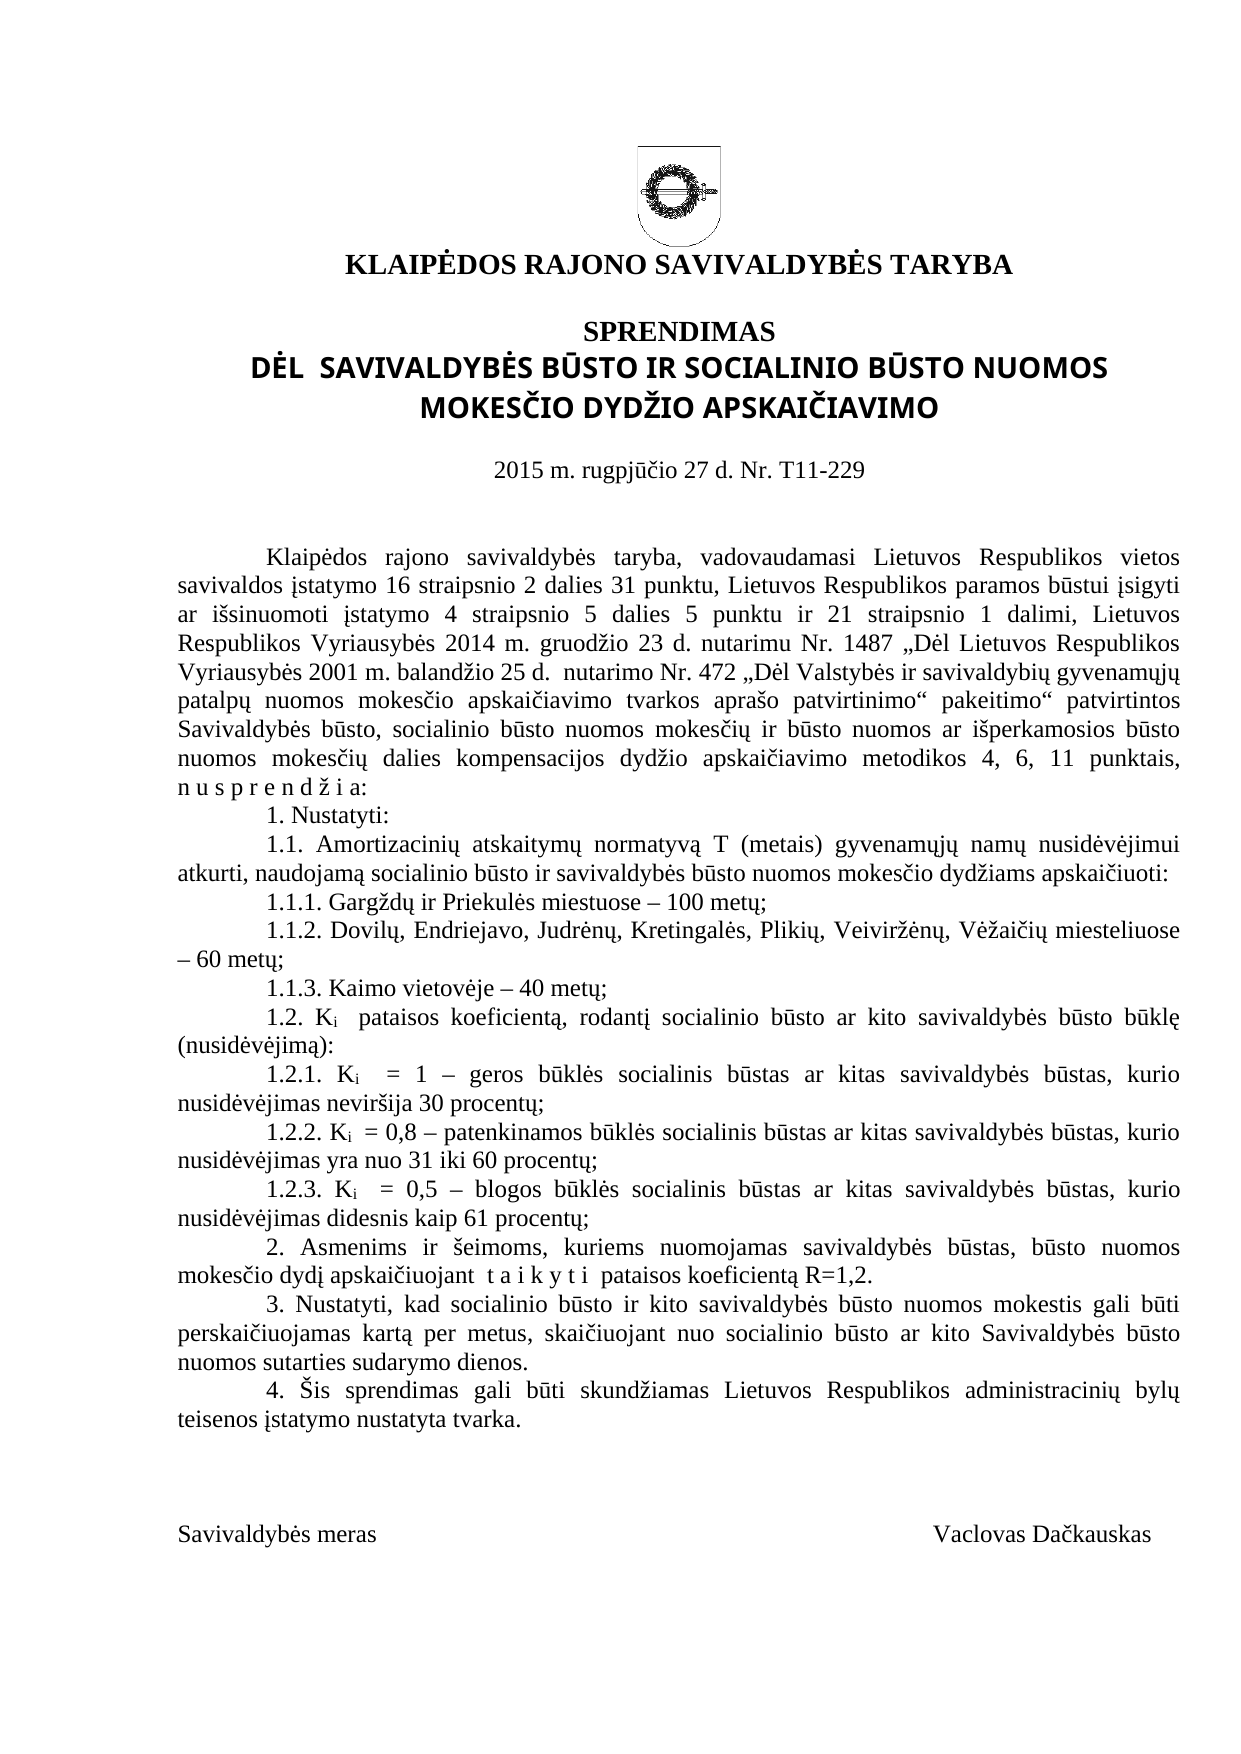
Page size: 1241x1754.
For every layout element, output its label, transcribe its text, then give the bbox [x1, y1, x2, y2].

text 1.1.2. Dovilų, Endriejavo, Judrėnų, Kretingalės, Plikių, Veiviržėnų, Vėžaičių miesteliuose – 60 metų; [177, 916, 1181, 973]
text 1.2.2. Ki = 0,8 – patenkinamos būklės socialinis būstas ar kitas savivaldybės būstas, kurio nusidėvėjimas yra nuo 31 iki 60 procentų; [177, 1117, 1181, 1174]
text Klaipėdos rajono savivaldybės taryba, vadovaudamasi Lietuvos Respublikos vietos savivaldos įstatymo 16 straipsnio 2 dalies 31 punktu, Lietuvos Respublikos paramos būstui įsigyti ar išsinuomoti įstatymo 4 straipsnio 5 dalies 5 punktu ir 21 straipsnio 1 dalimi, Lietuvos Respublikos Vyriausybės 2014 m. gruodžio 23 d. nutarimu Nr. 1487 „Dėl Lietuvos Respublikos Vyriausybės 2001 m. balandžio 25 d. nutarimo Nr. 472 „Dėl Valstybės ir savivaldybių gyvenamųjų patalpų nuomos mokesčio apskaičiavimo tvarkos aprašo patvirtinimo“ pakeitimo“ patvirtintos Savivaldybės būsto, socialinio būsto nuomos mokesčių ir būsto nuomos ar išperkamosios būsto nuomos mokesčių dalies kompensacijos dydžio apskaičiavimo metodikos 4, 6, 11 punktais, nusprendžia: [177, 542, 1181, 801]
text 2. Asmenims ir šeimoms, kuriems nuomojamas savivaldybės būstas, būsto nuomos mokesčio dydį apskaičiuojant t a i k y t i pataisos koeficientą R=1,2. [177, 1232, 1181, 1289]
text 3. Nustatyti, kad socialinio būsto ir kito savivaldybės būsto nuomos mokestis gali būti perskaičiuojamas kartą per metus, skaičiuojant nuo socialinio būsto ar kito Savivaldybės būsto nuomos sutarties sudarymo dienos. [177, 1289, 1181, 1376]
text Savivaldybės meras Vaclovas Dačkauskas [177, 1519, 1181, 1548]
text 1.1.1. Gargždų ir Priekulės miestuose – 100 metų; [177, 887, 1181, 916]
text 1.2.3. Ki = 0,5 – blogos būklės socialinis būstas ar kitas savivaldybės būstas, kurio nusidėvėjimas didesnis kaip 61 procentų; [177, 1174, 1181, 1232]
text 1.1. Amortizacinių atskaitymų normatyvą T (metais) gyvenamųjų namų nusidėvėjimui atkurti, naudojamą socialinio būsto ir savivaldybės būsto nuomos mokesčio dydžiams apskaičiuoti: [177, 829, 1181, 887]
text 1.1.3. Kaimo vietovėje – 40 metų; [177, 973, 1181, 1002]
text 1.2. Ki pataisos koeficientą, rodantį socialinio būsto ar kito savivaldybės būsto būklę (nusidėvėjimą): [177, 1002, 1181, 1059]
text SPRENDIMAS [177, 314, 1181, 347]
text DĖL SAVIVALDYBĖS BŪSTO IR SOCIALINIO BŪSTO NUOMOS MOKESČIO DYDŽIO APSKAIČIAVIMO [177, 347, 1181, 427]
text 4. Šis sprendimas gali būti skundžiamas Lietuvos Respublikos administracinių bylų teisenos įstatymo nustatyta tvarka. [177, 1376, 1181, 1433]
text KLAIPĖDOS RAJONO SAVIVALDYBĖS TARYBA [177, 247, 1181, 280]
text 1. Nustatyti: [177, 801, 1181, 829]
text 2015 m. rugpjūčio 27 d. Nr. T11-229 [177, 456, 1181, 484]
text 1.2.1. Ki = 1 – geros būklės socialinis būstas ar kitas savivaldybės būstas, kurio nusidėvėjimas neviršija 30 procentų; [177, 1059, 1181, 1117]
